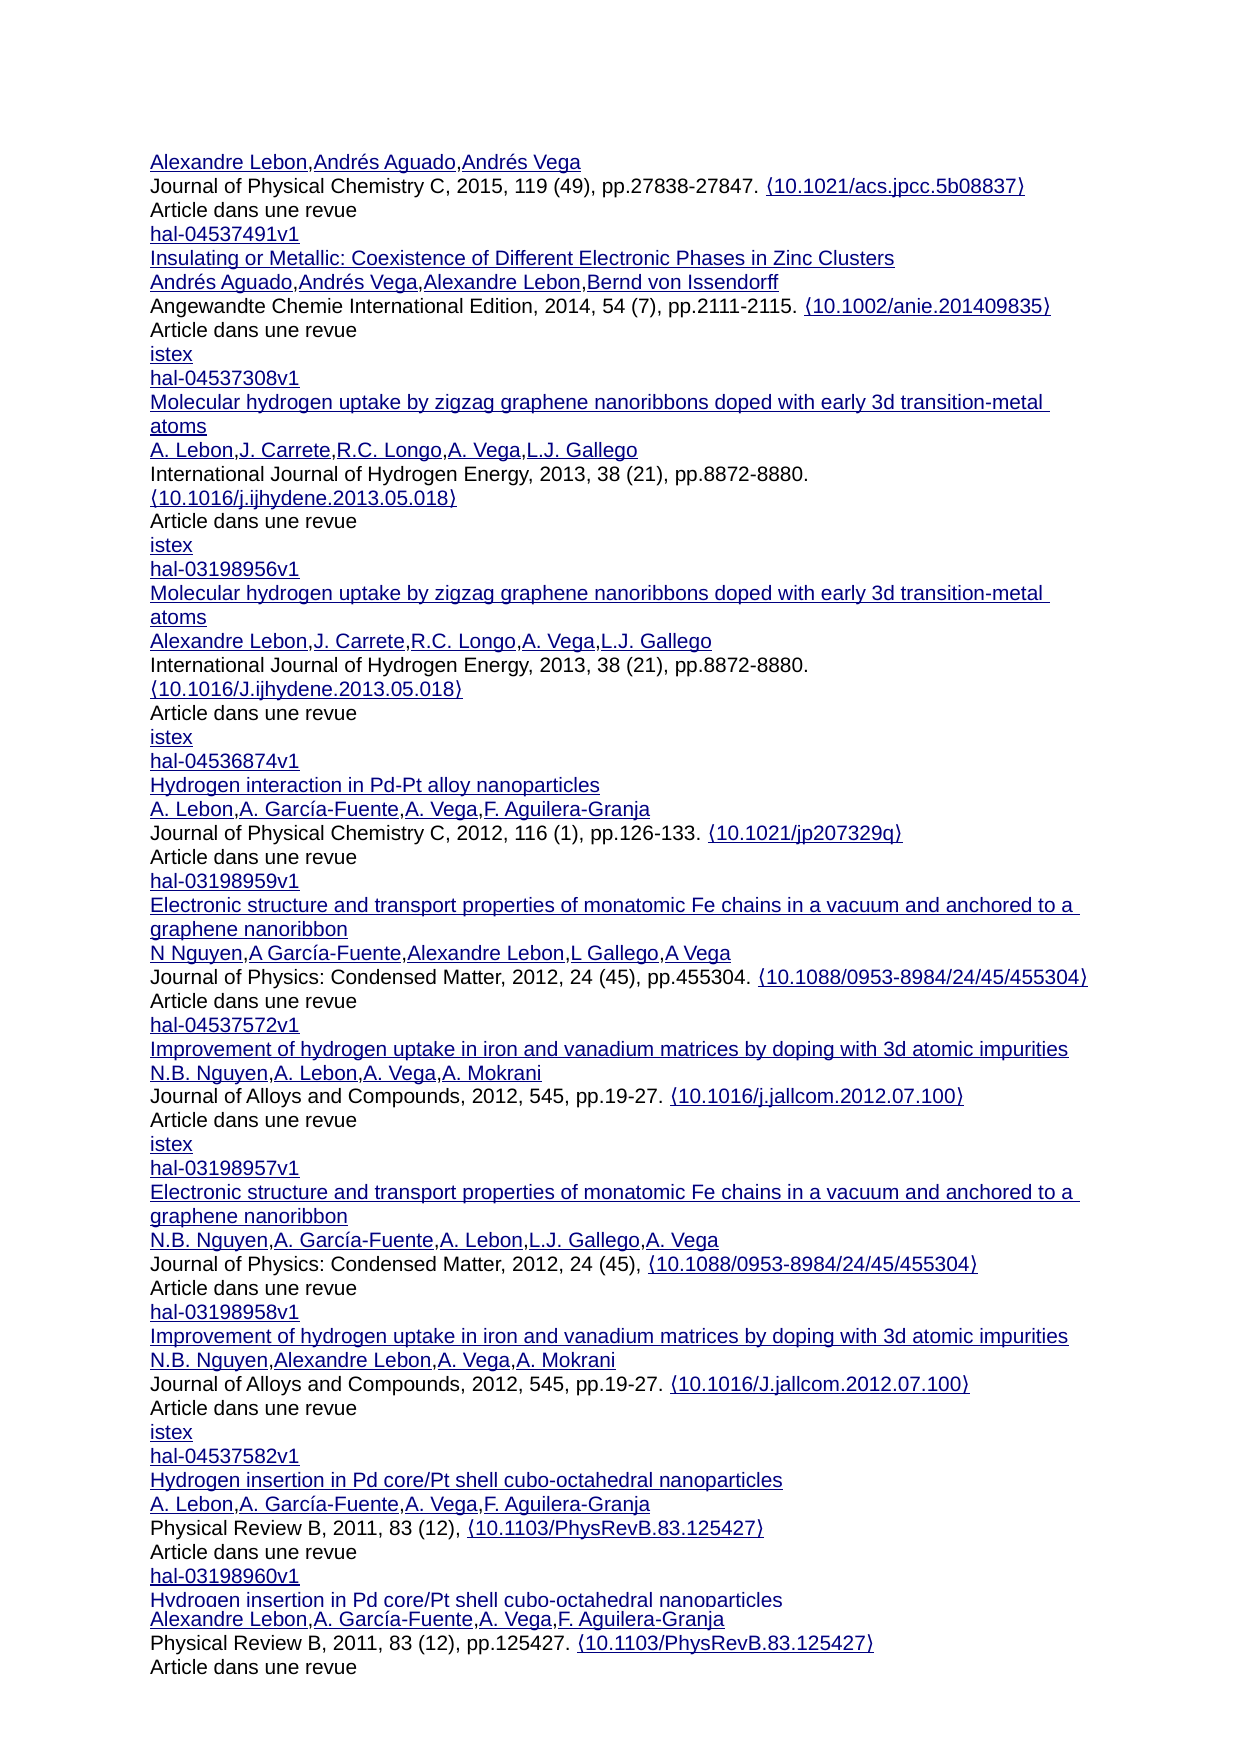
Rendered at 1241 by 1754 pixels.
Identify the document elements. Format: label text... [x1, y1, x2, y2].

table_cell Hydrogen insertion in Pd core/Pt shell cubo-octahedral nanoparticles A. Lebon,A. García-Fuente,A. Vega,F. Aguilera-Granja Physical Review B, 2011, 83 (12), ⟨10.1103/PhysRevB.83.125427⟩ Article dans une revue hal-03198960v1 [150, 1468, 1090, 1587]
table_cell Improvement of hydrogen uptake in iron and vanadium matrices by doping with 3d atomic impurities N.B. Nguyen,Alexandre Lebon,A. Vega,A. Mokrani Journal of Alloys and Compounds, 2012, 545, pp.19-27. ⟨10.1016/J.jallcom.2012.07.100⟩ Article dans une revue istex hal-04537582v1 [150, 1324, 1090, 1468]
table_cell Electronic structure and transport properties of monatomic Fe chains in a vacuum and anchored to a graphene nanoribbon N.B. Nguyen,A. García-Fuente,A. Lebon,L.J. Gallego,A. Vega Journal of Physics: Condensed Matter, 2012, 24 (45), ⟨10.1088/0953-8984/24/45/455304⟩ Article dans une revue hal-03198958v1 [150, 1180, 1090, 1324]
table_cell Molecular hydrogen uptake by zigzag graphene nanoribbons doped with early 3d transition-metal atoms A. Lebon,J. Carrete,R.C. Longo,A. Vega,L.J. Gallego International Journal of Hydrogen Energy, 2013, 38 (21), pp.8872-8880. ⟨10.1016/j.ijhydene.2013.05.018⟩ Article dans une revue istex hal-03198956v1 [150, 390, 1090, 581]
table_cell Electronic structure and transport properties of monatomic Fe chains in a vacuum and anchored to a graphene nanoribbon N Nguyen,A García-Fuente,Alexandre Lebon,L Gallego,A Vega Journal of Physics: Condensed Matter, 2012, 24 (45), pp.455304. ⟨10.1088/0953-8984/24/45/455304⟩ Article dans une revue hal-04537572v1 [150, 893, 1090, 1036]
table_cell Hydrogen insertion in Pd core/Pt shell cubo-octahedral nanoparticles Alexandre Lebon,A. García-Fuente,A. Vega,F. Aguilera-Granja Physical Review B, 2011, 83 (12), pp.125427. ⟨10.1103/PhysRevB.83.125427⟩ Article dans une revue [150, 1588, 1090, 1679]
table_cell Hydrogen interaction in Pd-Pt alloy nanoparticles A. Lebon,A. García-Fuente,A. Vega,F. Aguilera-Granja Journal of Physical Chemistry C, 2012, 116 (1), pp.126-133. ⟨10.1021/jp207329q⟩ Article dans une revue hal-03198959v1 [150, 773, 1090, 893]
table_cell Insulating or Metallic: Coexistence of Different Electronic Phases in Zinc Clusters Andrés Aguado,Andrés Vega,Alexandre Lebon,Bernd von Issendorff Angewandte Chemie International Edition, 2014, 54 (7), pp.2111-2115. ⟨10.1002/anie.201409835⟩ Article dans une revue istex hal-04537308v1 [150, 246, 1090, 389]
table_cell Molecular hydrogen uptake by zigzag graphene nanoribbons doped with early 3d transition-metal atoms Alexandre Lebon,J. Carrete,R.C. Longo,A. Vega,L.J. Gallego International Journal of Hydrogen Energy, 2013, 38 (21), pp.8872-8880. ⟨10.1016/J.ijhydene.2013.05.018⟩ Article dans une revue istex hal-04536874v1 [150, 581, 1090, 773]
table_cell Alexandre Lebon,Andrés Aguado,Andrés Vega Journal of Physical Chemistry C, 2015, 119 (49), pp.27838-27847. ⟨10.1021/acs.jpcc.5b08837⟩ Article dans une revue hal-04537491v1 [150, 150, 1090, 246]
table_cell Improvement of hydrogen uptake in iron and vanadium matrices by doping with 3d atomic impurities N.B. Nguyen,A. Lebon,A. Vega,A. Mokrani Journal of Alloys and Compounds, 2012, 545, pp.19-27. ⟨10.1016/j.jallcom.2012.07.100⟩ Article dans une revue istex hal-03198957v1 [150, 1036, 1090, 1180]
